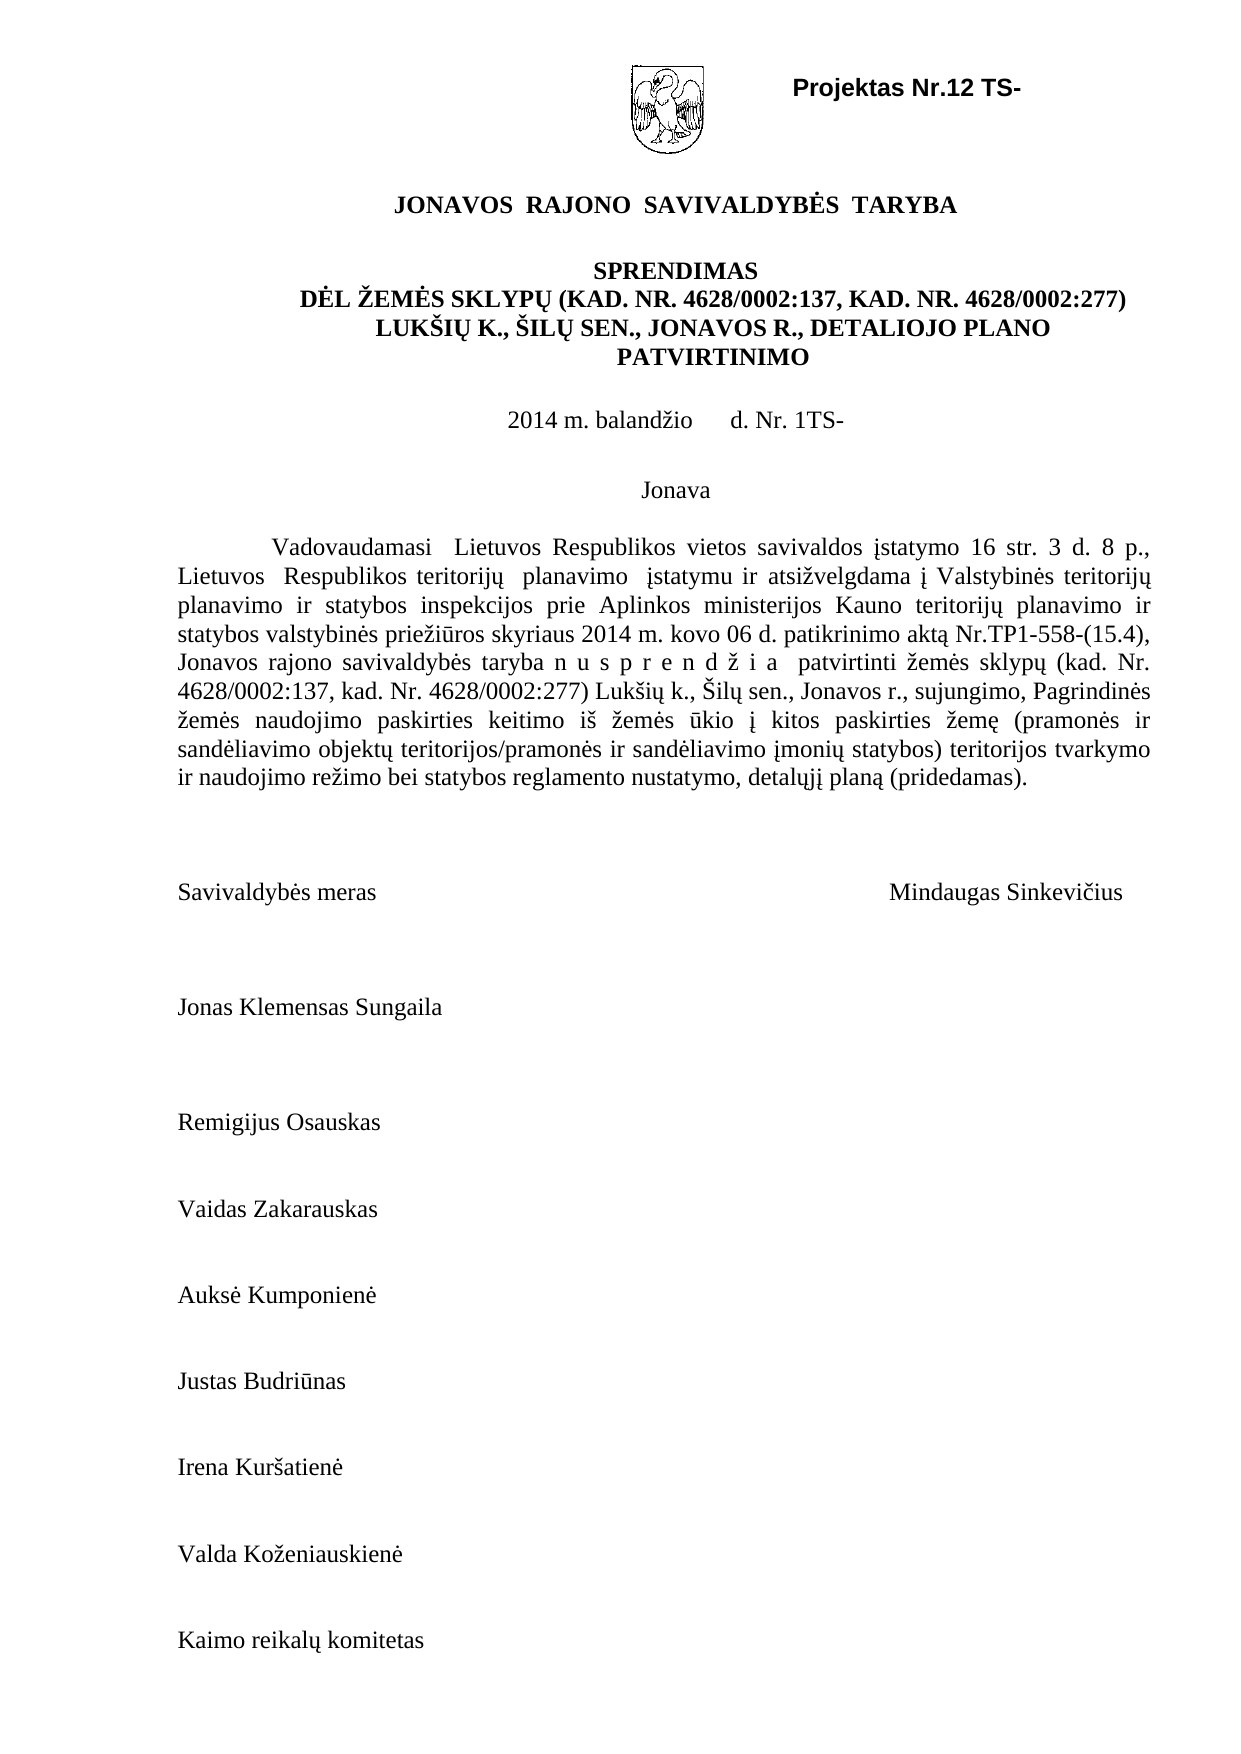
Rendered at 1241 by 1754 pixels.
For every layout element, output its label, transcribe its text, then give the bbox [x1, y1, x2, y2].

table_header JONAVOS RAJONO SAVIVALDYBĖS TARYBA [177, 190, 1174, 219]
text Irena Kuršatienė [177, 1452, 1152, 1481]
text Remigijus Osauskas [177, 1107, 1152, 1136]
text Valda Koženiauskienė [177, 1539, 1152, 1567]
text Vaidas Zakarauskas [177, 1194, 1152, 1222]
text Kaimo reikalų komitetas [177, 1625, 1152, 1654]
text Auksė Kumponienė [177, 1280, 1152, 1309]
text Jonas Klemensas Sungaila [177, 992, 1152, 1021]
table_cell 2014 m. balandžio d. Nr. 1TS- [177, 400, 1174, 469]
text Justas Budriūnas [177, 1366, 1152, 1395]
text Projektas Nr.12 TS- [792, 72, 1156, 101]
text Savivaldybės meras Mindaugas Sinkevičius [177, 877, 1152, 906]
table_cell DĖL ŽEMĖS SKLYPŲ (KAD. NR. 4628/0002:137, KAD. NR. 4628/0002:277) LUKŠIŲ K., ŠILŲ SEN., JONAVOS R., DETALIOJO PLANO PATVIRTINIMO [177, 285, 1174, 399]
table_cell SPRENDIMAS [177, 219, 1174, 284]
text Vadovaudamasi Lietuvos Respublikos vietos savivaldos įstatymo 16 str. 3 d. 8 p., Lietuvos Respublikos teritorijų planavimo įstatymu ir atsižvelgdama į Valstybinės teritorijų planavimo ir statybos inspekcijos prie Aplinkos ministerijos Kauno teritorijų planavimo ir statybos valstybinės priežiūros skyriaus 2014 m. kovo 06 d. patikrinimo aktą Nr.TP1-558-(15.4), Jonavos rajono savivaldybės taryba n u s p r e n d ž i a patvirtinti žemės sklypų (kad. Nr. 4628/0002:137, kad. Nr. 4628/0002:277) Lukšių k., Šilų sen., Jonavos r., sujungimo, Pagrindinės žemės naudojimo paskirties keitimo iš žemės ūkio į kitos paskirties žemę (pramonės ir sandėliavimo objektų teritorijos/pramonės ir sandėliavimo įmonių statybos) teritorijos tvarkymo ir naudojimo režimo bei statybos reglamento nustatymo, detalųjį planą (pridedamas). [177, 532, 1152, 791]
table_cell Jonava [177, 469, 1174, 504]
